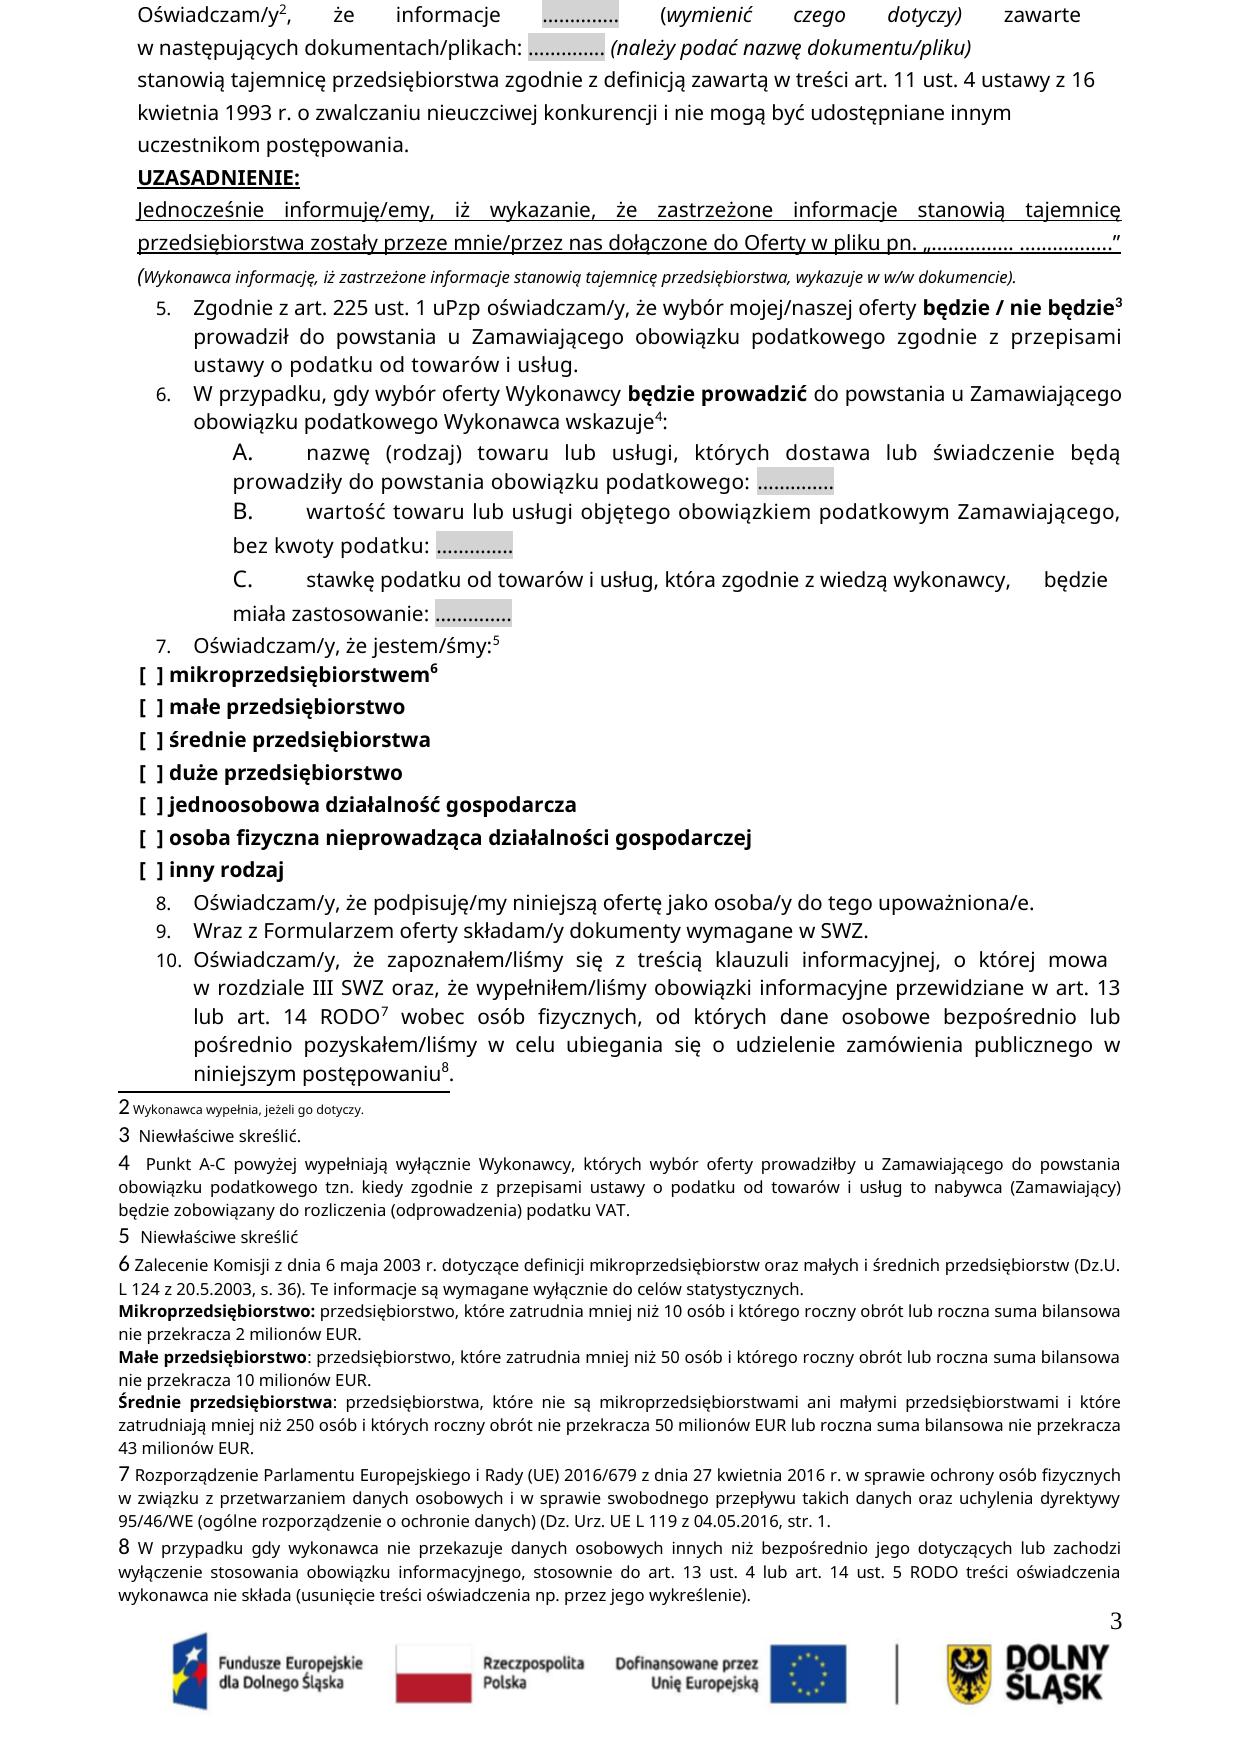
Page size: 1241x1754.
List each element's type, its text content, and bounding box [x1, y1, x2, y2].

list Wraz z Formularzem oferty składam/y dokumenty wymagane w SWZ. [156, 916, 1122, 945]
text [ ] inny rodzaj [139, 855, 1122, 884]
list stawkę podatku od towarów i usług, która zgodnie z wiedzą wykonawcy, będzie miała zastosowanie: ………….. [232, 563, 1122, 627]
list wartość towaru lub usługi objętego obowiązkiem podatkowym Zamawiającego, bez kwoty podatku: ………….. [232, 495, 1122, 559]
list Zgodnie z art. 225 ust. 1 uPzp oświadczam/y, że wybór mojej/naszej oferty będzie / nie będzie prowadził do powstania u Zamawiającego obowiązku podatkowego zgodnie z przepisami ustawy o podatku od towarów i usług. [156, 293, 1122, 379]
text Mikroprzedsiębiorstwo: przedsiębiorstwo, które zatrudnia mniej niż 10 osób i którego roczny obrót lub roczna suma bilansowa nie przekracza 2 milionów EUR. [118, 1300, 1122, 1345]
text Zalecenie Komisji z dnia 6 maja 2003 r. dotyczące definicji mikroprzedsiębiorstw oraz małych i średnich przedsiębiorstw (Dz.U. L 124 z 20.5.2003, s. 36). Te informacje są wymagane wyłącznie do celów statystycznych. [118, 1249, 1122, 1300]
text stanowią tajemnicę przedsiębiorstwa zgodnie z definicją zawartą w treści art. 11 ust. 4 ustawy z 16 kwietnia 1993 r. o zwalczaniu nieuczciwej konkurencji i nie mogą być udostępniane innym uczestnikom postępowania. [137, 65, 1122, 159]
text Jednocześnie informuję/emy, iż wykazanie, że zastrzeżone informacje stanowią tajemnicę [137, 196, 1122, 220]
list Oświadczam/y, że jestem/śmy: [156, 631, 1122, 660]
list Oświadczam/y, że zapoznałem/liśmy się z treścią klauzuli informacyjnej, o której mowa w rozdziale III SWZ oraz, że wypełniłem/liśmy obowiązki informacyjne przewidziane w art. 13 lub art. 14 RODO wobec osób fizycznych, od których dane osobowe bezpośrednio lub pośrednio pozyskałem/liśmy w celu ubiegania się o udzielenie zamówienia publicznego w niniejszym postępowaniu. [156, 945, 1122, 1087]
list Rozporządzenie Parlamentu Europejskiego i Rady (UE) 2016/679 z dnia 27 kwietnia 2016 r. w sprawie ochrony osób fizycznych w związku z przetwarzaniem danych osobowych i w sprawie swobodnego przepływu takich danych oraz uchylenia dyrektywy 95/46/WE (ogólne rozporządzenie o ochronie danych) (Dz. Urz. UE L 119 z 04.05.2016, str. 1. [118, 1459, 1122, 1532]
text Średnie przedsiębiorstwa: przedsiębiorstwa, które nie są mikroprzedsiębiorstwami ani małymi przedsiębiorstwami i które zatrudniają mniej niż 250 osób i których roczny obrót nie przekracza 50 milionów EUR lub roczna suma bilansowa nie przekracza 43 milionów EUR. [118, 1391, 1122, 1459]
text [ ] osoba fizyczna nieprowadząca działalności gospodarczej [139, 823, 1122, 851]
text Wykonawca wypełnia, jeżeli go dotyczy. [118, 1092, 1122, 1120]
text UZASADNIENIE: [137, 163, 1122, 191]
text [ ] średnie przedsiębiorstwa [139, 725, 1122, 753]
text (Wykonawca informację, iż zastrzeżone informacje stanowią tajemnicę przedsiębiorstwa, wykazuje w w/w dokumencie). [137, 261, 1122, 289]
list Niewłaściwe skreślić. [118, 1120, 1122, 1148]
text [ ] duże przedsiębiorstwo [139, 758, 1122, 786]
list Oświadczam/y, że podpisuję/my niniejszą ofertę jako osoba/y do tego upoważniona/e. [156, 888, 1122, 916]
text [ ] małe przedsiębiorstwo [139, 692, 1122, 721]
text Małe przedsiębiorstwo: przedsiębiorstwo, które zatrudnia mniej niż 50 osób i którego roczny obrót lub roczna suma bilansowa nie przekracza 10 milionów EUR. [118, 1345, 1122, 1391]
text przedsiębiorstwa zostały przeze mnie/przez nas dołączone do Oferty w pliku pn. „…………… ……………..” [137, 221, 1122, 257]
text [ ] jednoosobowa działalność gospodarcza [139, 790, 1122, 819]
text [ ] mikroprzedsiębiorstwem [139, 660, 1122, 688]
list nazwę (rodzaj) towaru lub usługi, których dostawa lub świadczenie będą prowadziły do powstania obowiązku podatkowego: ………….. [232, 436, 1122, 495]
text Oświadczam/y, że informacje ………….. (wymienić czego dotyczy) zawarte w następujących dokumentach/plikach: ………….. (należy podać nazwę dokumentu/pliku) [137, 0, 1122, 61]
list W przypadku, gdy wybór oferty Wykonawcy będzie prowadzić do powstania u Zamawiającego obowiązku podatkowego Wykonawca wskazuje: [156, 379, 1122, 436]
list Punkt A-C powyżej wypełniają wyłącznie Wykonawcy, których wybór oferty prowadziłby u Zamawiającego do powstania obowiązku podatkowego tzn. kiedy zgodnie z przepisami ustawy o podatku od towarów i usług to nabywca (Zamawiający) będzie zobowiązany do rozliczenia (odprowadzenia) podatku VAT. [118, 1148, 1122, 1221]
list Niewłaściwe skreślić [118, 1221, 1122, 1249]
list W przypadku gdy wykonawca nie przekazuje danych osobowych innych niż bezpośrednio jego dotyczących lub zachodzi wyłączenie stosowania obowiązku informacyjnego, stosownie do art. 13 ust. 4 lub art. 14 ust. 5 RODO treści oświadczenia wykonawca nie składa (usunięcie treści oświadczenia np. przez jego wykreślenie). [118, 1532, 1122, 1606]
